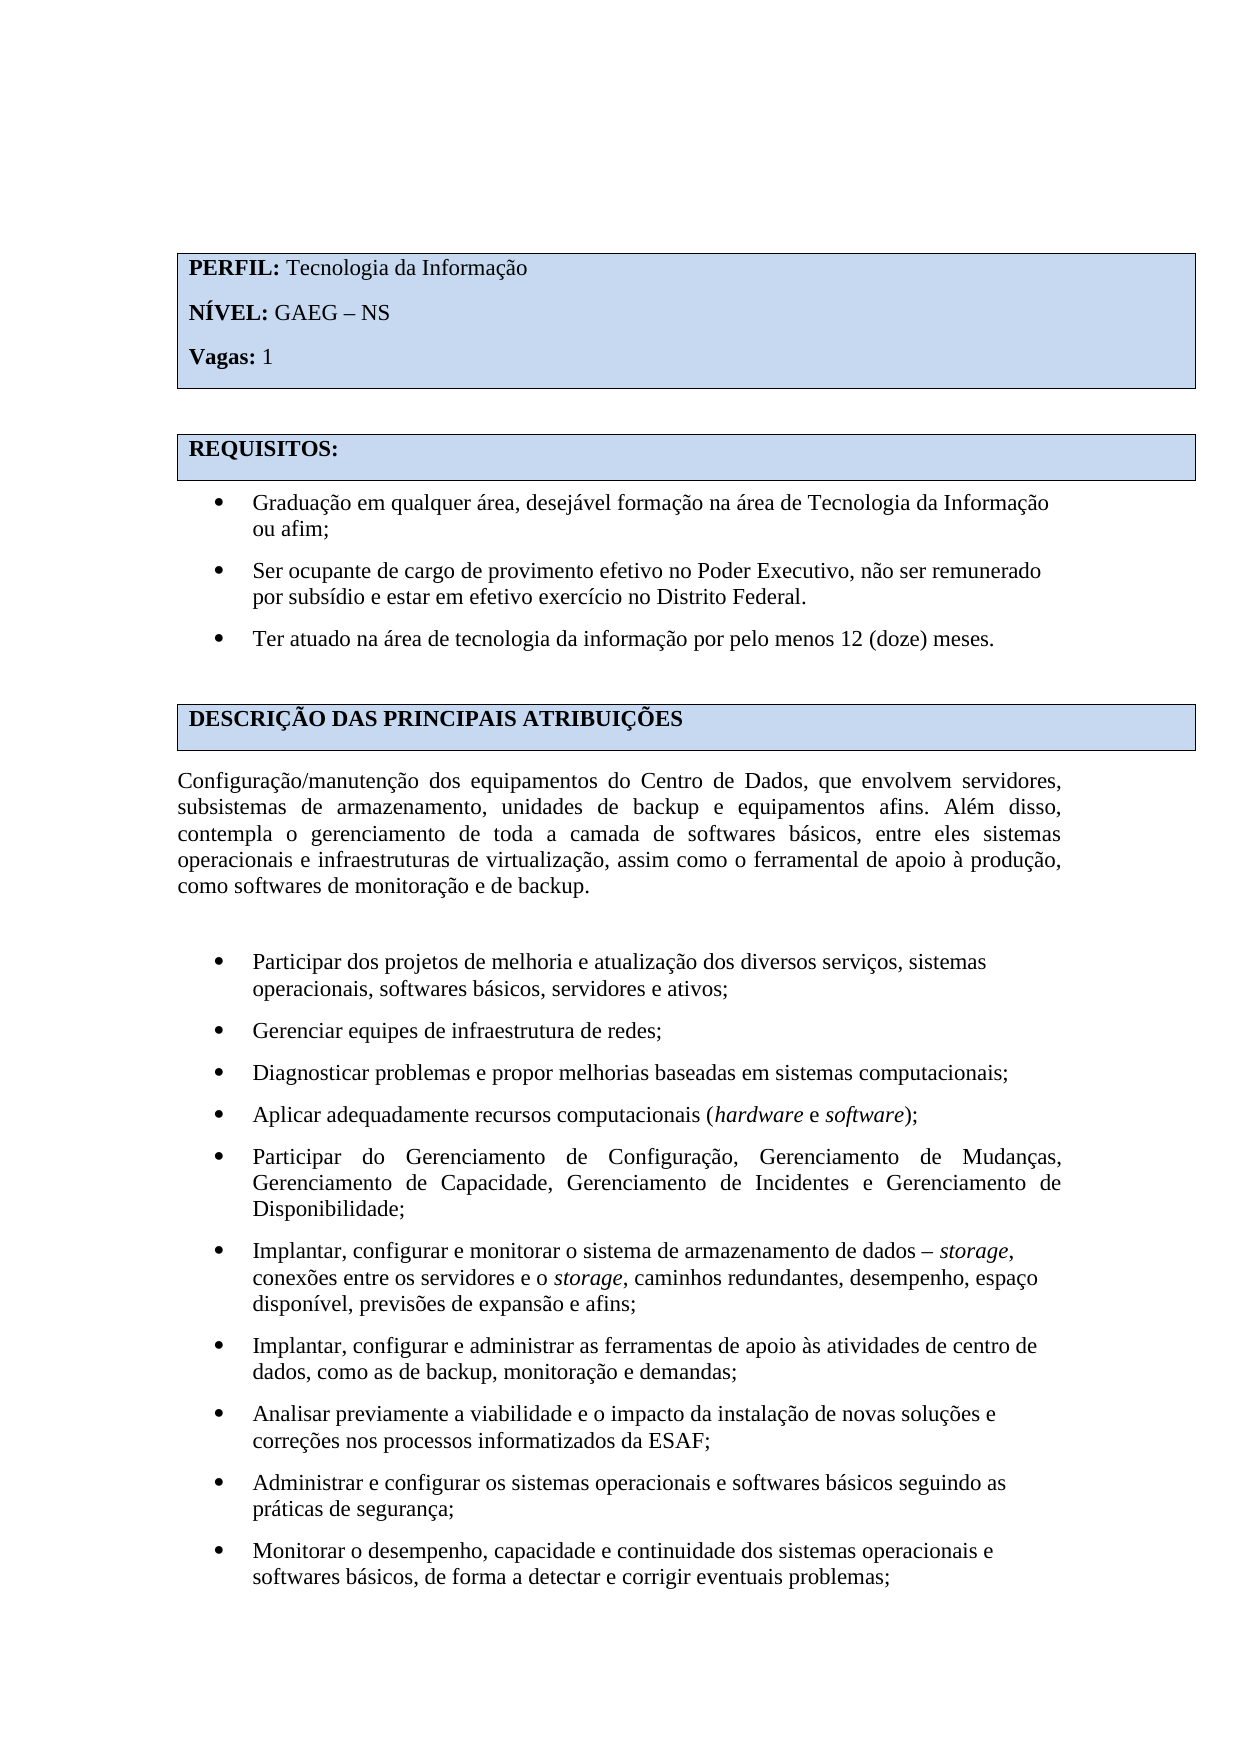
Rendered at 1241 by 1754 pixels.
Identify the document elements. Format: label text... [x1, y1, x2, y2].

list Ser ocupante de cargo de provimento efetivo no Poder Executivo, não ser remunerado por subsídio e estar em efetivo exercício no Distrito Federal. [215, 557, 1063, 610]
list Implantar, configurar e monitorar o sistema de armazenamento de dados – storage, conexões entre os servidores e o storage, caminhos redundantes, desempenho, espaço disponível, previsões de expansão e afins; [215, 1237, 1063, 1316]
list Implantar, configurar e administrar as ferramentas de apoio às atividades de centro de dados, como as de backup, monitoração e demandas; [215, 1332, 1063, 1385]
list Administrar e configurar os sistemas operacionais e softwares básicos seguindo as práticas de segurança; [215, 1469, 1063, 1521]
table_header PERFIL: Tecnologia da Informação NÍVEL: GAEG – NS Vagas: 1 [178, 254, 1195, 388]
list Analisar previamente a viabilidade e o impacto da instalação de novas soluções e correções nos processos informatizados da ESAF; [215, 1400, 1063, 1453]
table_header REQUISITOS: [178, 435, 1195, 480]
list Ter atuado na área de tecnologia da informação por pelo menos 12 (doze) meses. [215, 625, 1063, 652]
list Participar do Gerenciamento de Configuração, Gerenciamento de Mudanças, Gerenciamento de Capacidade, Gerenciamento de Incidentes e Gerenciamento de Disponibilidade; [215, 1143, 1063, 1222]
list Monitorar o desempenho, capacidade e continuidade dos sistemas operacionais e softwares básicos, de forma a detectar e corrigir eventuais problemas; [215, 1537, 1063, 1590]
text Configuração/manutenção dos equipamentos do Centro de Dados, que envolvem servidores, subsistemas de armazenamento, unidades de backup e equipamentos afins. Além disso, contempla o gerenciamento de toda a camada de softwares básicos, entre eles sistemas operacionais e infraestruturas de virtualização, assim como o ferramental de apoio à produção, como softwares de monitoração e de backup. [177, 767, 1063, 899]
list Aplicar adequadamente recursos computacionais (hardware e software); [215, 1101, 1063, 1127]
list Graduação em qualquer área, desejável formação na área de Tecnologia da Informação ou afim; [215, 489, 1063, 541]
list Participar dos projetos de melhoria e atualização dos diversos serviços, sistemas operacionais, softwares básicos, servidores e ativos; [215, 948, 1063, 1001]
list Gerenciar equipes de infraestrutura de redes; [215, 1017, 1063, 1043]
list Diagnosticar problemas e propor melhorias baseadas em sistemas computacionais; [215, 1059, 1063, 1085]
table_header DESCRIÇÃO DAS PRINCIPAIS ATRIBUIÇÕES [178, 705, 1195, 750]
